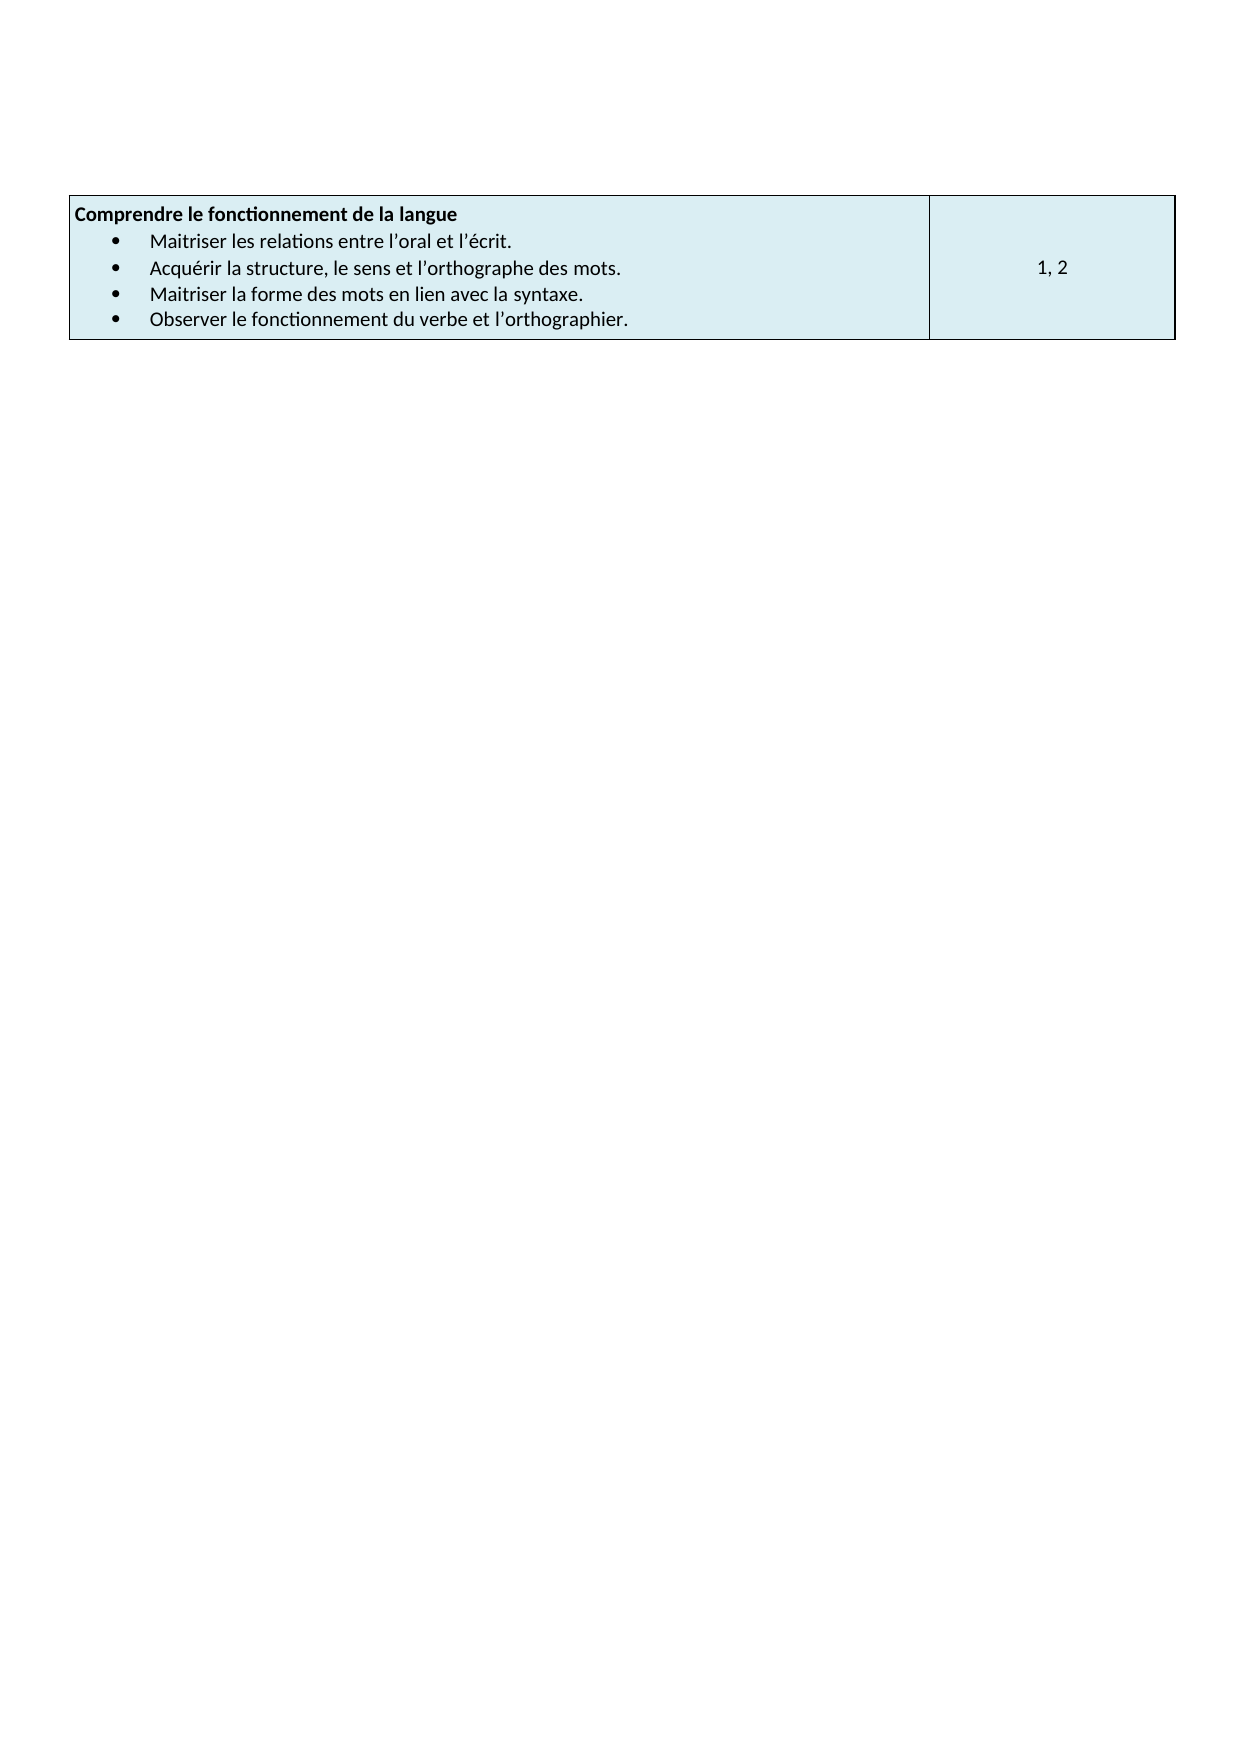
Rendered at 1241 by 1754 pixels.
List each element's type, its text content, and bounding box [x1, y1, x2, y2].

table_cell Comprendre le fonctionnement de la langue Maitriser les relations entre l’oral et l’écrit. Acquérir la structure, le sens et l’orthographe des mots. Maitriser la forme des mots en lien avec la syntaxe. Observer le fonctionnement du verbe et l’orthographier. [70, 196, 929, 339]
table_cell 1, 2 [930, 196, 1174, 339]
